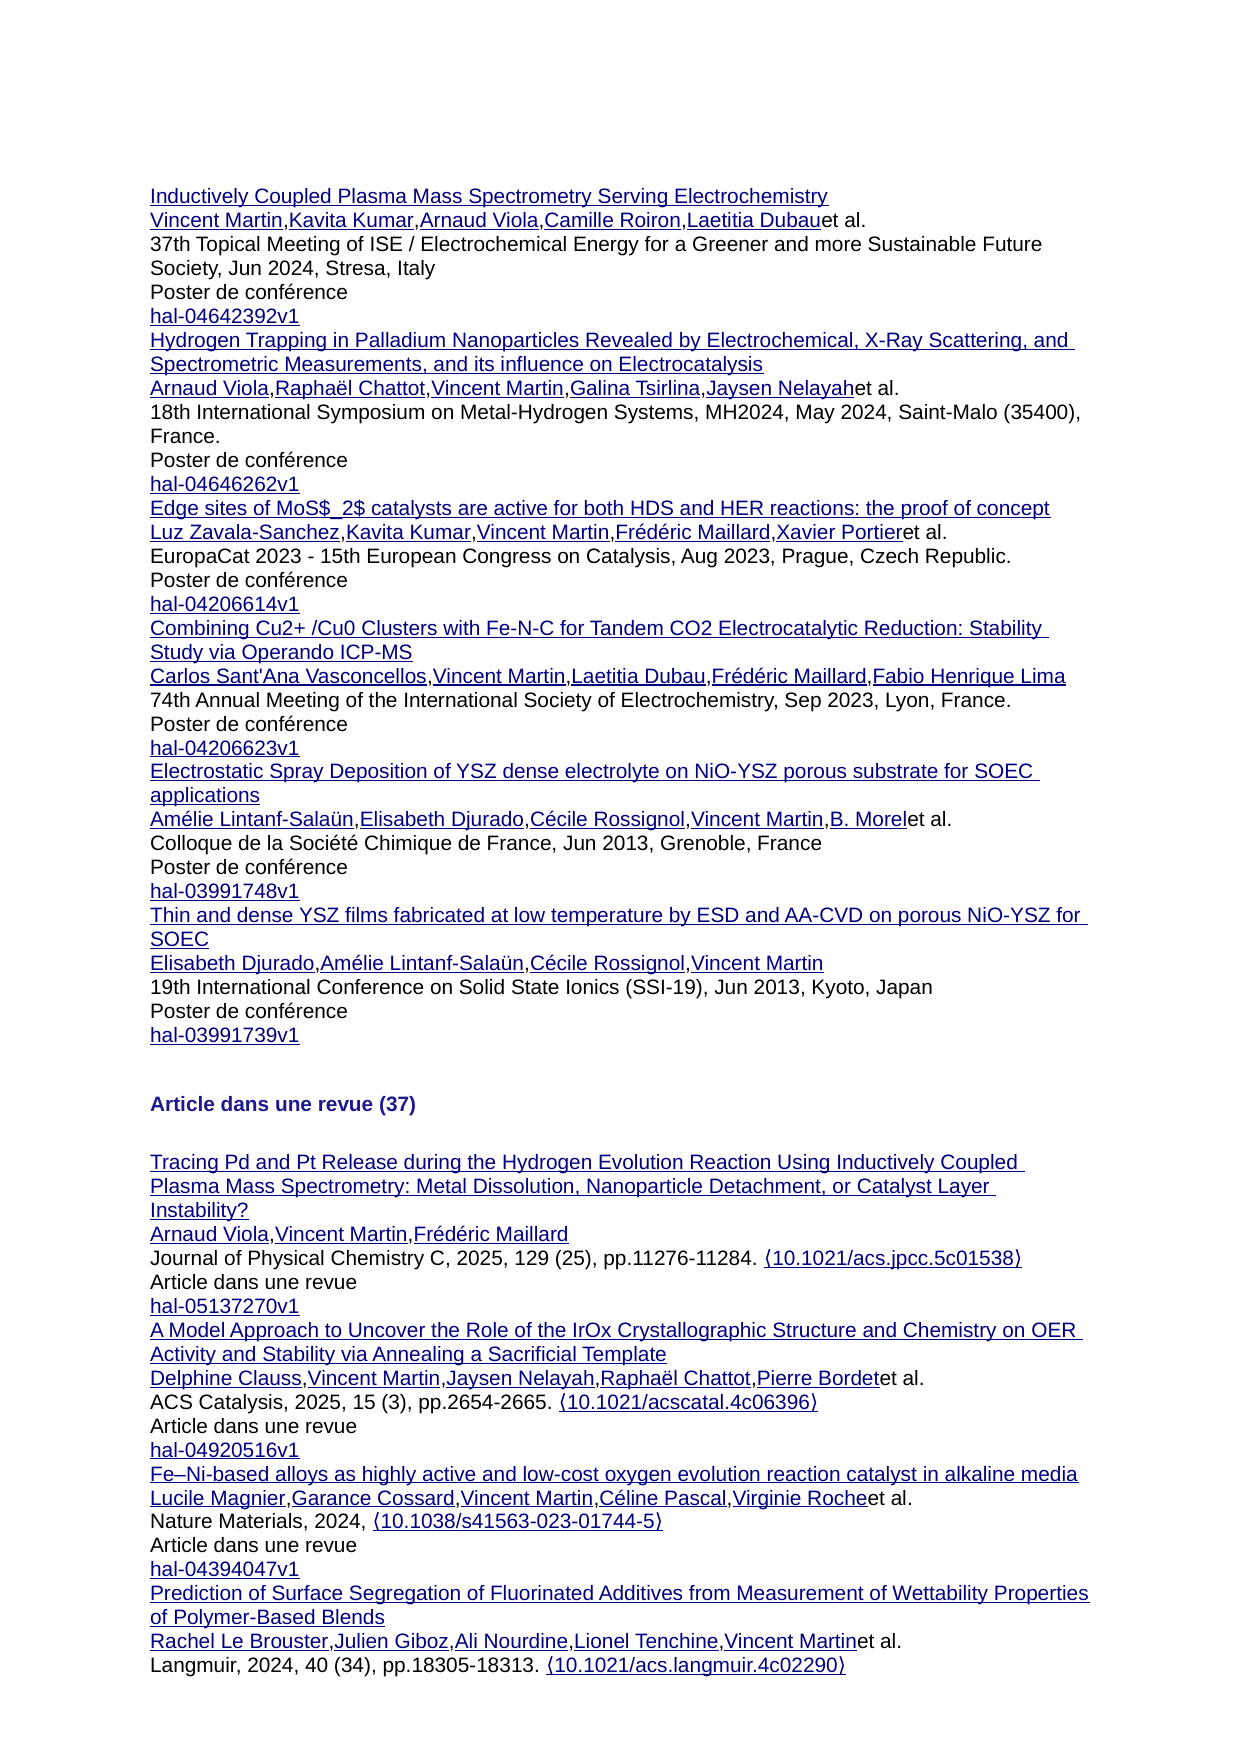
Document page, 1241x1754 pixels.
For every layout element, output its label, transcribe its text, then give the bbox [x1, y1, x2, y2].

table_header Tracing Pd and Pt Release during the Hydrogen Evolution Reaction Using Inductively Coupled Plasma Mass Spectrometry: Metal Dissolution, Nanoparticle Detachment, or Catalyst Layer Instability? Arnaud Viola,Vincent Martin,Frédéric Maillard Journal of Physical Chemistry C, 2025, 129 (25), pp.11276-11284. ⟨10.1021/acs.jpcc.5c01538⟩ Article dans une revue hal-05137270v1 [150, 1150, 1090, 1318]
table_header Inductively Coupled Plasma Mass Spectrometry Serving Electrochemistry Vincent Martin,Kavita Kumar,Arnaud Viola,Camille Roiron,Laetitia Dubauet al. 37th Topical Meeting of ISE / Electrochemical Energy for a Greener and more Sustainable Future Society, Jun 2024, Stresa, Italy Poster de conférence hal-04642392v1 [150, 184, 1090, 328]
table_cell A Model Approach to Uncover the Role of the IrOx Crystallographic Structure and Chemistry on OER Activity and Stability via Annealing a Sacrificial Template Delphine Clauss,Vincent Martin,Jaysen Nelayah,Raphaël Chattot,Pierre Bordetet al. ACS Catalysis, 2025, 15 (3), pp.2654-2665. ⟨10.1021/acscatal.4c06396⟩ Article dans une revue hal-04920516v1 [150, 1318, 1090, 1461]
table_cell Fe–Ni-based alloys as highly active and low-cost oxygen evolution reaction catalyst in alkaline media Lucile Magnier,Garance Cossard,Vincent Martin,Céline Pascal,Virginie Rocheet al. Nature Materials, 2024, ⟨10.1038/s41563-023-01744-5⟩ Article dans une revue hal-04394047v1 [150, 1461, 1090, 1581]
table_cell Combining Cu2+ /Cu0 Clusters with Fe-N-C for Tandem CO2 Electrocatalytic Reduction: Stability Study via Operando ICP-MS Carlos Sant'Ana Vasconcellos,Vincent Martin,Laetitia Dubau,Frédéric Maillard,Fabio Henrique Lima 74th Annual Meeting of the International Society of Electrochemistry, Sep 2023, Lyon, France. Poster de conférence hal-04206623v1 [150, 616, 1090, 759]
table_cell Prediction of Surface Segregation of Fluorinated Additives from Measurement of Wettability Properties [150, 1581, 1090, 1602]
subtitle Article dans une revue (37) [150, 1092, 1090, 1116]
table_cell of Polymer-Based Blends Rachel Le Brouster,Julien Giboz,Ali Nourdine,Lionel Tenchine,Vincent Martinet al. Langmuir, 2024, 40 (34), pp.18305-18313. ⟨10.1021/acs.langmuir.4c02290⟩ [150, 1603, 1090, 1677]
table_cell Electrostatic Spray Deposition of YSZ dense electrolyte on NiO-YSZ porous substrate for SOEC applications Amélie Lintanf-Salaün,Elisabeth Djurado,Cécile Rossignol,Vincent Martin,B. Morelet al. Colloque de la Société Chimique de France, Jun 2013, Grenoble, France Poster de conférence hal-03991748v1 [150, 759, 1090, 903]
table_cell Thin and dense YSZ films fabricated at low temperature by ESD and AA-CVD on porous NiO-YSZ for SOEC Elisabeth Djurado,Amélie Lintanf-Salaün,Cécile Rossignol,Vincent Martin 19th International Conference on Solid State Ionics (SSI-19), Jun 2013, Kyoto, Japan Poster de conférence hal-03991739v1 [150, 903, 1090, 1047]
table_cell Hydrogen Trapping in Palladium Nanoparticles Revealed by Electrochemical, X-Ray Scattering, and Spectrometric Measurements, and its influence on Electrocatalysis Arnaud Viola,Raphaël Chattot,Vincent Martin,Galina Tsirlina,Jaysen Nelayahet al. 18th International Symposium on Metal-Hydrogen Systems, MH2024, May 2024, Saint-Malo (35400), France. Poster de conférence hal-04646262v1 [150, 328, 1090, 496]
table_cell Edge sites of MoS$_2$ catalysts are active for both HDS and HER reactions: the proof of concept Luz Zavala-Sanchez,Kavita Kumar,Vincent Martin,Frédéric Maillard,Xavier Portieret al. EuropaCat 2023 - 15th European Congress on Catalysis, Aug 2023, Prague, Czech Republic. Poster de conférence hal-04206614v1 [150, 496, 1090, 616]
